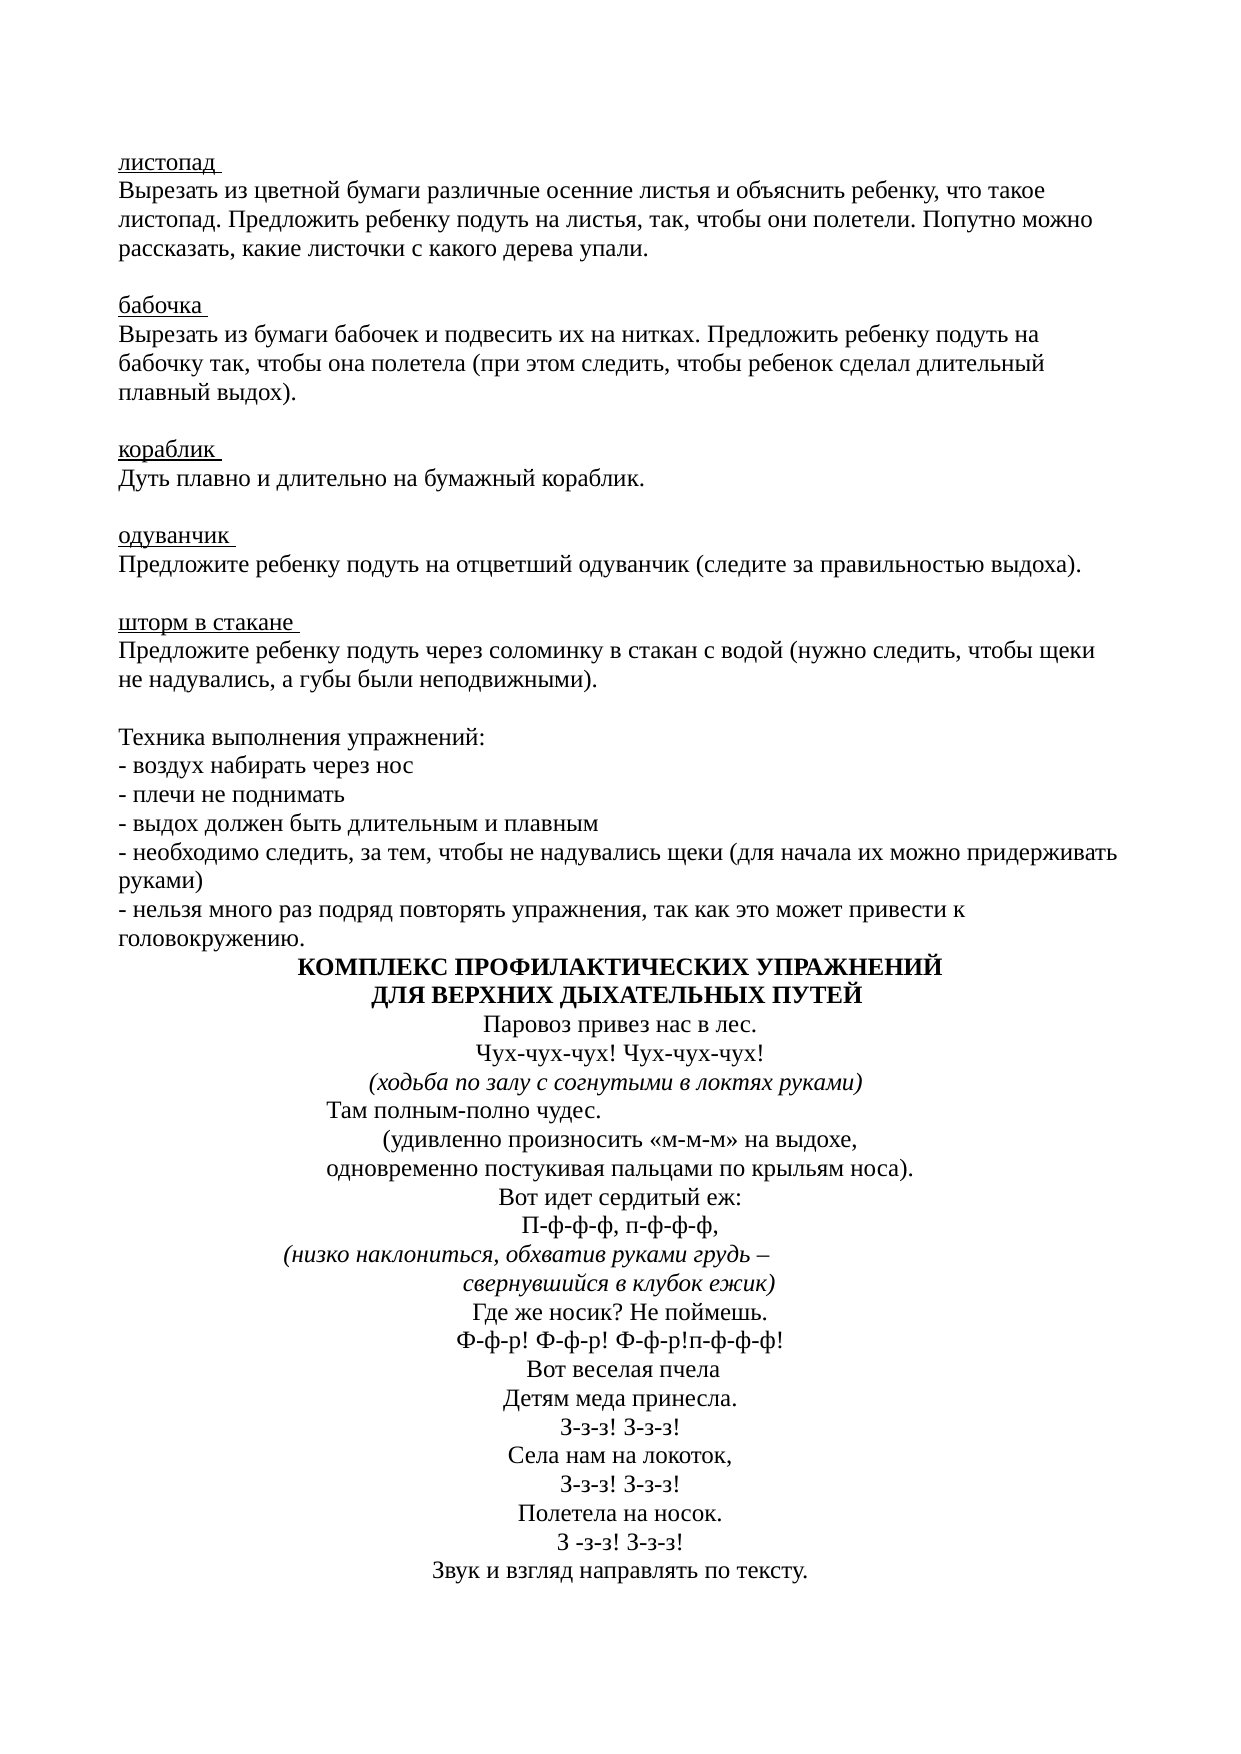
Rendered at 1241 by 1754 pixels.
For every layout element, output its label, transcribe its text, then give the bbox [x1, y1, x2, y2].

text З-з-з! З-з-з! [118, 1469, 1122, 1498]
text листопад Вырезать из цветной бумаги различные осенние листья и объяснить ребенку, что такое листопад. Предложить ребенку подуть на листья, так, чтобы они полетели. Попутно можно рассказать, какие листочки с какого дерева упали. бабочка Вырезать из бумаги бабочек и подвесить их на нитках. Предложить ребенку подуть на бабочку так, чтобы она полетела (при этом следить, чтобы ребенок сделал длительный плавный выдох). кораблик Дуть плавно и длительно на бумажный кораблик. одуванчик Предложите ребенку подуть на отцветший одуванчик (следите за правильностью выдоха). шторм в стакане Предложите ребенку подуть через соломинку в стакан с водой (нужно следить, чтобы щеки не надувались, а губы были неподвижными). Техника выполнения упражнений: - воздух набирать через нос - плечи не поднимать - выдох должен быть длительным и плавным - необходимо следить, за тем, чтобы не надувались щеки (для начала их можно придерживать руками) - нельзя много раз подряд повторять упражнения, так как это может привести к головокружению. [118, 118, 1122, 952]
text Паровоз привез нас в лес. [118, 1009, 1122, 1038]
text Села нам на локоток, [118, 1441, 1122, 1469]
text КОМПЛЕКС ПРОФИЛАКТИЧЕСКИХ УПРАЖНЕНИЙ [118, 952, 1122, 981]
text Вот веселая пчела [118, 1354, 1122, 1383]
text П-ф-ф-ф, п-ф-ф-ф, [118, 1211, 1122, 1239]
text Вот идет сердитый еж: [118, 1182, 1122, 1211]
text (ходьба по залу с согнутыми в локтях руками) [118, 1067, 1122, 1096]
text З -з-з! З-з-з! [118, 1527, 1122, 1556]
text Звук и взгляд направлять по тексту. [118, 1556, 1122, 1584]
text Ф-ф-р! Ф-ф-р! Ф-ф-р!п-ф-ф-ф! [118, 1326, 1122, 1354]
text Детям меда принесла. [118, 1383, 1122, 1412]
text Где же носик? Не поймешь. [118, 1297, 1122, 1326]
text З-з-з! З-з-з! [118, 1412, 1122, 1441]
text одновременно постукивая пальцами по крыльям носа). [118, 1153, 1122, 1182]
text свернувшийся в клубок ежик) [118, 1268, 1122, 1297]
text ДЛЯ ВЕРХНИХ ДЫХАТЕЛЬНЫХ ПУТЕЙ [118, 981, 1122, 1009]
text (низко наклониться, обхватив руками грудь – [118, 1239, 1122, 1268]
text Чух-чух-чух! Чух-чух-чух! [118, 1038, 1122, 1067]
text Там полным-полно чудес. [118, 1096, 1122, 1124]
text (удивленно произносить «м-м-м» на выдохе, [118, 1124, 1122, 1153]
text Полетела на носок. [118, 1498, 1122, 1527]
